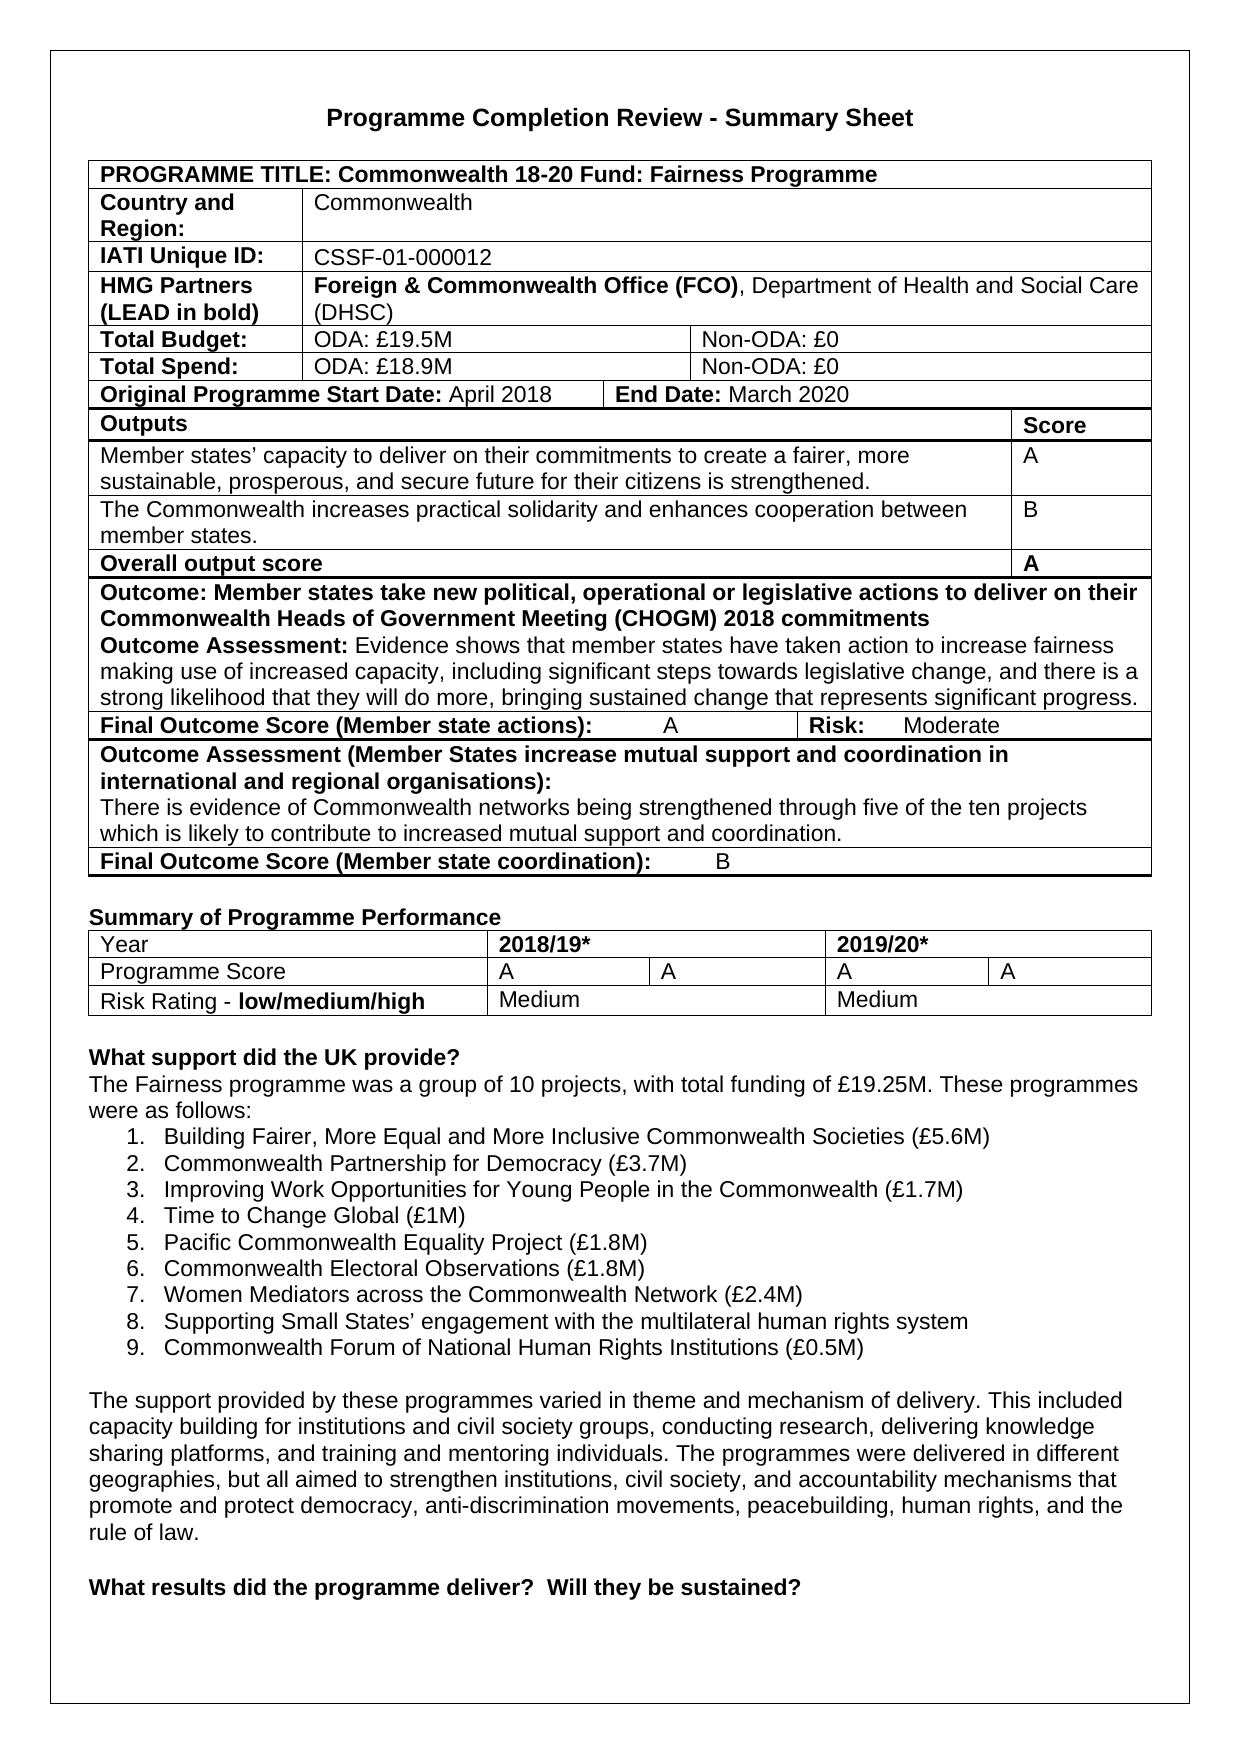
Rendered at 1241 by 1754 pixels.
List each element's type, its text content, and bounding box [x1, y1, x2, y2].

table_cell ODA: £19.5M [303, 326, 690, 352]
table_cell Risk Rating - low/medium/high [89, 986, 487, 1014]
table_cell Score [1012, 410, 1151, 439]
table_cell Overall output score [89, 550, 1011, 576]
table_cell Outcome Assessment (Member States increase mutual support and coordination in international and regional organisations): There is evidence of Commonwealth networks being strengthened through five of the ten projects which is likely to contribute to increased mutual support and coordination. [89, 741, 1151, 847]
list Pacific Commonwealth Equality Project (£1.8M) [126, 1229, 1152, 1255]
table_cell Risk: Moderate [798, 712, 1151, 738]
table_cell Medium [488, 986, 825, 1014]
table_cell A [488, 958, 649, 985]
list Commonwealth Forum of National Human Rights Institutions (£0.5M) [126, 1334, 1152, 1361]
table_cell Final Outcome Score (Member state coordination): B [89, 848, 1151, 874]
table_cell A [1012, 550, 1151, 576]
table_cell Outputs [89, 410, 1011, 439]
table_cell The Commonwealth increases practical solidarity and enhances cooperation between member states. [89, 496, 1011, 548]
table_cell Programme Score [89, 958, 487, 985]
table_cell ODA: £18.9M [303, 353, 690, 379]
table_cell A [989, 958, 1151, 985]
table_header PROGRAMME TITLE: Commonwealth 18-20 Fund: Fairness Programme [89, 161, 1151, 187]
table_cell Medium [826, 986, 1151, 1014]
table_cell A [826, 958, 988, 985]
list Building Fairer, More Equal and More Inclusive Commonwealth Societies (£5.6M) [126, 1123, 1152, 1150]
text What support did the UK provide? [89, 1044, 1152, 1071]
table_cell B [1012, 496, 1151, 548]
text The support provided by these programmes varied in theme and mechanism of delivery. This included capacity building for institutions and civil society groups, conducting research, delivering knowledge sharing platforms, and training and mentoring individuals. The programmes were delivered in different geographies, but all aimed to strengthen institutions, civil society, and accountability mechanisms that promote and protect democracy, anti-discrimination movements, peacebuilding, human rights, and the rule of law. [89, 1387, 1152, 1545]
table_cell A [650, 958, 825, 985]
list Supporting Small States’ engagement with the multilateral human rights system [126, 1308, 1152, 1334]
table_cell Total Spend: [89, 353, 302, 379]
table_cell Non-ODA: £0 [691, 326, 1151, 352]
text Programme Completion Review - Summary Sheet [89, 103, 1152, 131]
table_cell IATI Unique ID: [89, 242, 302, 271]
list Improving Work Opportunities for Young People in the Commonwealth (£1.7M) [126, 1176, 1152, 1202]
table_cell Non-ODA: £0 [691, 353, 1151, 379]
table_cell End Date: March 2020 [604, 381, 1151, 407]
table_cell A [1012, 442, 1151, 495]
table_cell CSSF-01-000012 [303, 242, 1151, 271]
table_cell Outcome: Member states take new political, operational or legislative actions to deliver on their Commonwealth Heads of Government Meeting (CHOGM) 2018 commitments Outcome Assessment: Evidence shows that member states have taken action to increase fairness making use of increased capacity, including significant steps towards legislative change, and there is a strong likelihood that they will do more, bringing sustained change that represents significant progress. [89, 579, 1151, 711]
table_cell Total Budget: [89, 326, 302, 352]
table_cell Final Outcome Score (Member state actions): A [89, 712, 797, 738]
text Summary of Programme Performance [89, 903, 1152, 930]
list Commonwealth Electoral Observations (£1.8M) [126, 1255, 1152, 1281]
list Women Mediators across the Commonwealth Network (£2.4M) [126, 1281, 1152, 1308]
table_cell HMG Partners (LEAD in bold) [89, 272, 302, 325]
table_header Year [89, 931, 487, 957]
list Time to Change Global (£1M) [126, 1202, 1152, 1229]
table_header 2018/19* [488, 931, 825, 957]
table_cell Original Programme Start Date: April 2018 [89, 381, 603, 407]
text What results did the programme deliver? Will they be sustained? [89, 1574, 1152, 1600]
list Commonwealth Partnership for Democracy (£3.7M) [126, 1150, 1152, 1176]
table_cell Member states’ capacity to deliver on their commitments to create a fairer, more sustainable, prosperous, and secure future for their citizens is strengthened. [89, 442, 1011, 495]
table_cell Country and Region: [89, 189, 302, 241]
text The Fairness programme was a group of 10 projects, with total funding of £19.25M. These programmes were as follows: [89, 1071, 1152, 1123]
table_cell Foreign & Commonwealth Office (FCO), Department of Health and Social Care (DHSC) [303, 272, 1151, 325]
table_header 2019/20* [826, 931, 1151, 957]
table_cell Commonwealth [303, 189, 1151, 241]
